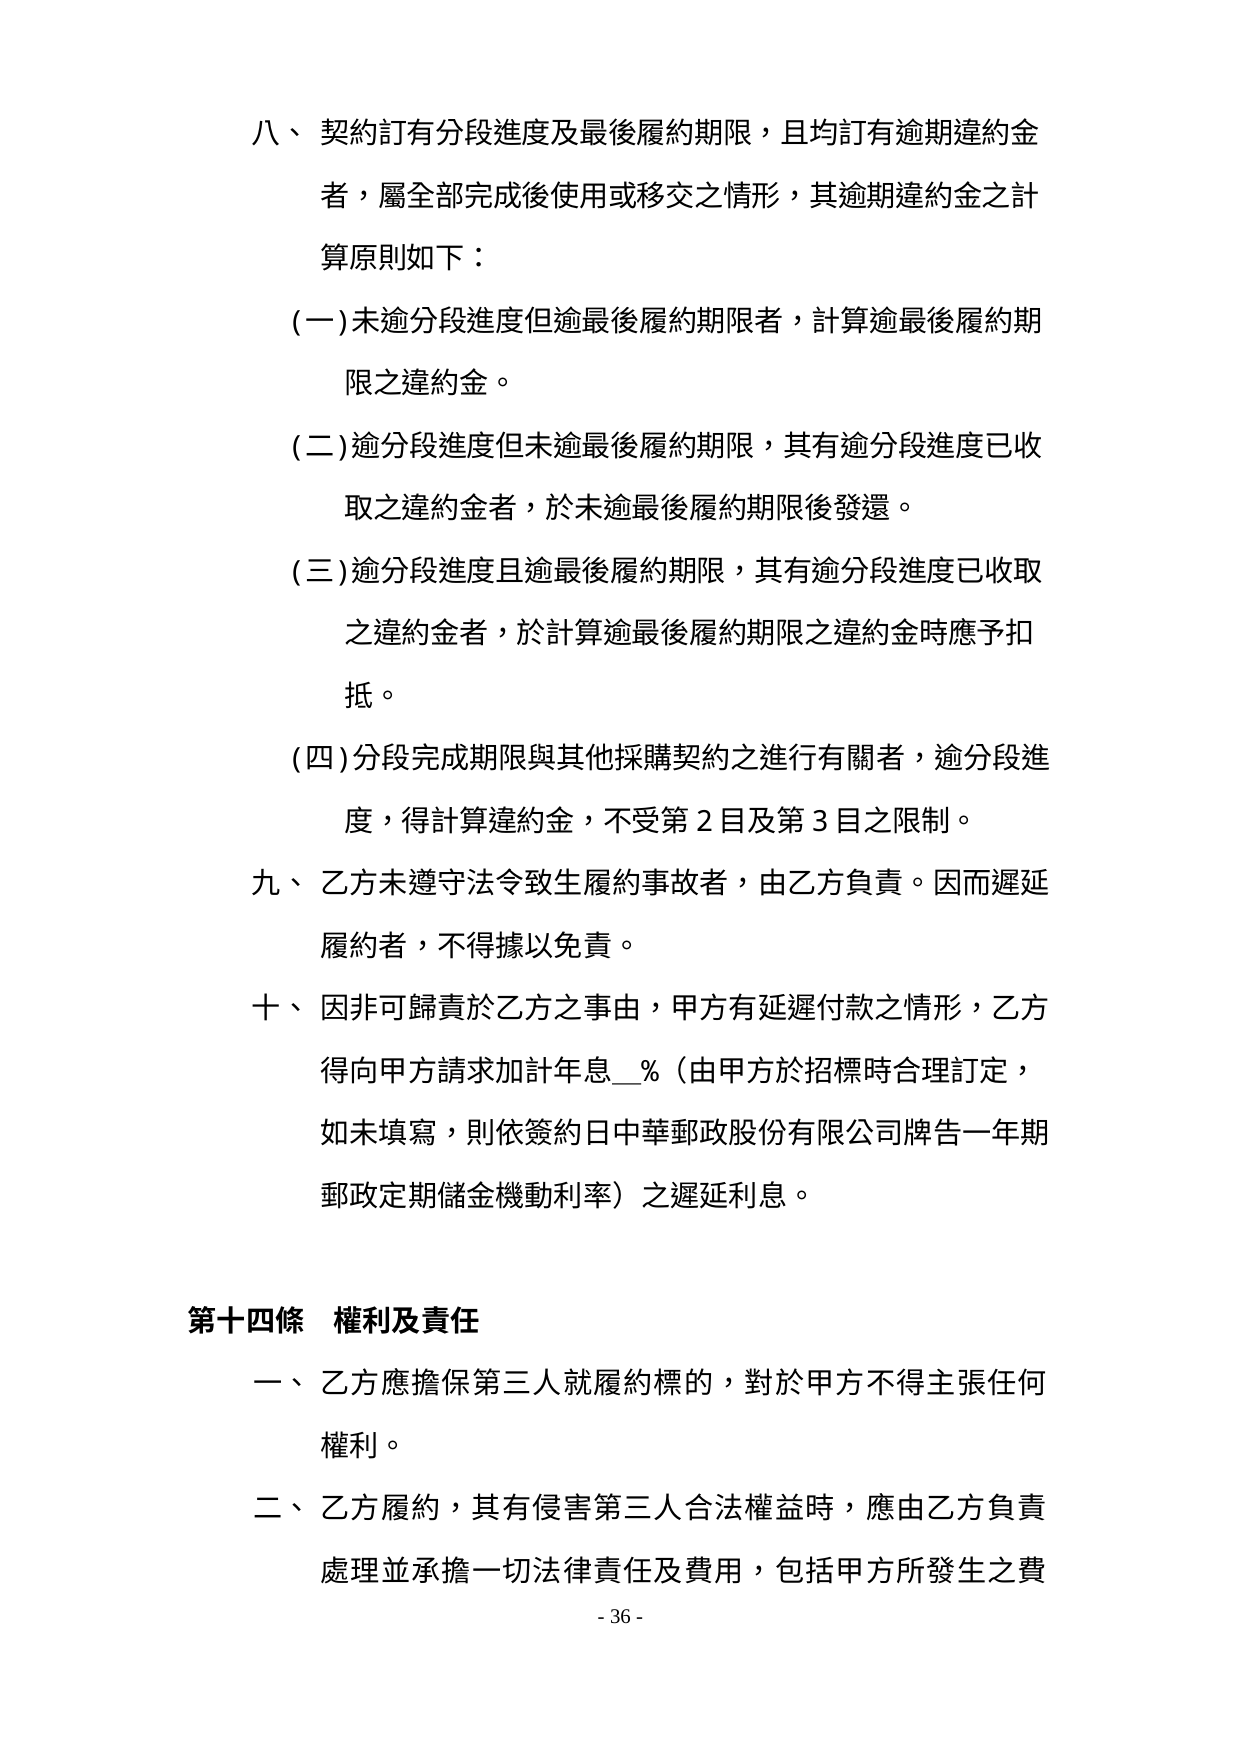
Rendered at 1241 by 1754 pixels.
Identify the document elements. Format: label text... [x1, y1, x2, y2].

list 乙方未遵守法令致生履約事故者，由乙方負責。因而遲延履約者，不得據以免責。 [252, 839, 1053, 964]
list 乙方應擔保第三人就履約標的，對於甲方不得主張任何權利。 [253, 1339, 1047, 1464]
text 第十四條 權利及責任 [187, 1277, 1053, 1339]
text (三)逾分段進度且逾最後履約期限，其有逾分段進度已收取之違約金者，於計算逾最後履約期限之違約金時應予扣抵。 [287, 527, 1053, 714]
text (一)未逾分段進度但逾最後履約期限者，計算逾最後履約期限之違約金。 [287, 277, 1053, 402]
list 乙方履約，其有侵害第三人合法權益時，應由乙方負責處理並承擔一切法律責任及費用，包括甲方所發生之費 [253, 1464, 1047, 1589]
list 契約訂有分段進度及最後履約期限，且均訂有逾期違約金者，屬全部完成後使用或移交之情形，其逾期違約金之計算原則如下： [252, 89, 1053, 277]
list 因非可歸責於乙方之事由，甲方有延遲付款之情形，乙方得向甲方請求加計年息＿%（由甲方於招標時合理訂定，如未填寫，則依簽約日中華郵政股份有限公司牌告一年期郵政定期儲金機動利率）之遲延利息。 [252, 964, 1053, 1214]
text (四)分段完成期限與其他採購契約之進行有關者，逾分段進度，得計算違約金，不受第2目及第3目之限制。 [287, 714, 1053, 839]
text (二)逾分段進度但未逾最後履約期限，其有逾分段進度已收取之違約金者，於未逾最後履約期限後發還。 [287, 402, 1053, 527]
